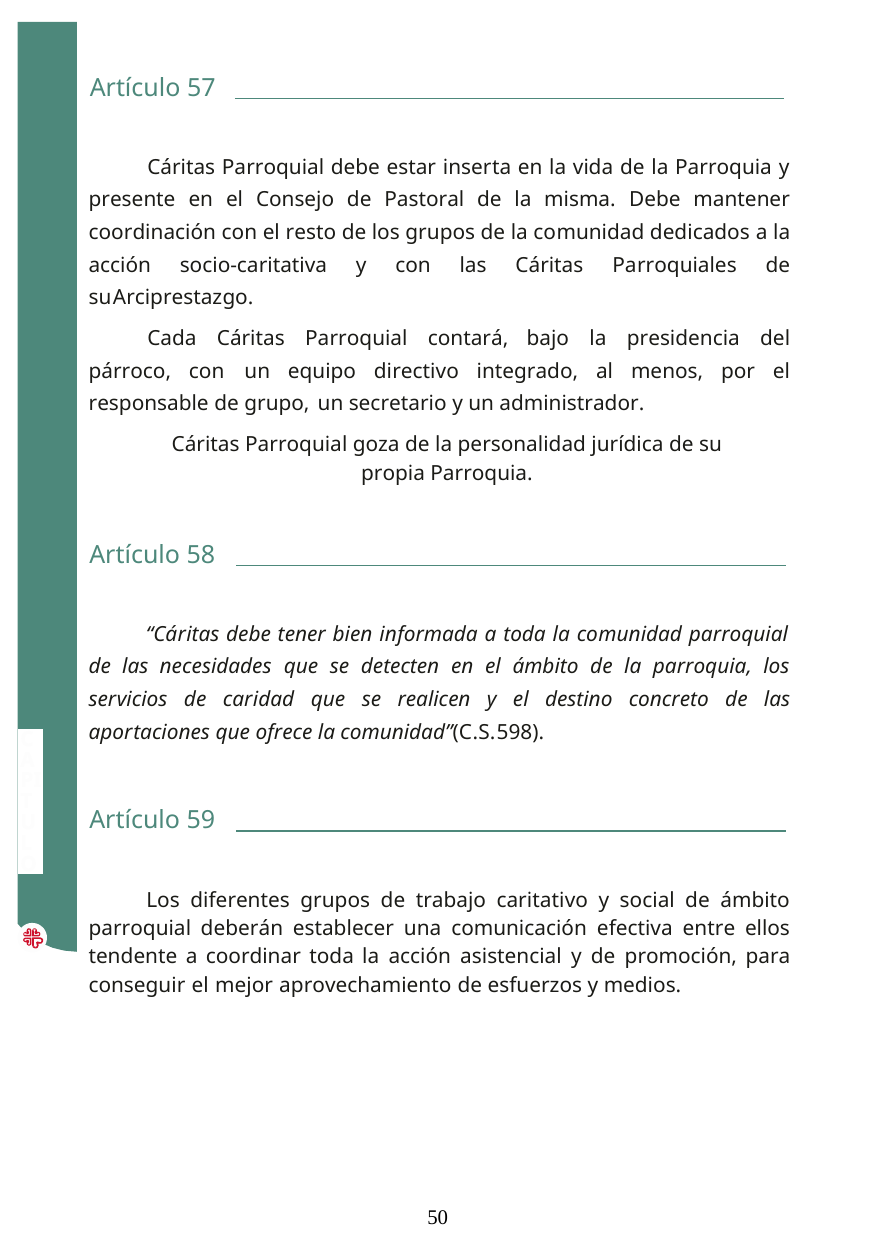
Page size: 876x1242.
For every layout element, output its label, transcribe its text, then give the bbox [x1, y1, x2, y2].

text Artículo 57 [84, 69, 789, 103]
text Artículo 59 [84, 802, 791, 836]
text Cáritas Parroquial goza de la personalidad jurídica de su propia Parroquia. [143, 429, 750, 486]
text Cada Cáritas Parroquial contará, bajo la presidencia del párroco, con un equipo directivo integrado, al menos, por el responsable de grupo, un secretario y un administrador. [88, 323, 790, 417]
text Los diferentes grupos de trabajo caritativo y social de ámbito parroquial deberán establecer una comunicación efectiva entre ellos tendente a coordinar toda la acción asistencial y de promoción, para conseguir el mejor aprovechamiento de esfuerzos y medios. [88, 885, 790, 998]
text Artículo 58 [84, 536, 791, 570]
text Cáritas Parroquial debe estar inserta en la vida de la Parroquia y presente en el Consejo de Pastoral de la misma. Debe mantener coordinación con el resto de los grupos de la comunidad dedicados a la acción socio-caritativa y con las Cáritas Parroquiales de suArciprestazgo. [88, 152, 790, 311]
text CAPÍTULO VI [20, 729, 43, 874]
text “Cáritas debe tener bien informada a toda la comunidad parroquial de las necesidades que se detecten en el ámbito de la parroquia, los servicios de caridad que se realicen y el destino concreto de las aportaciones que ofrece la comunidad”(C.S.598). [88, 619, 790, 745]
